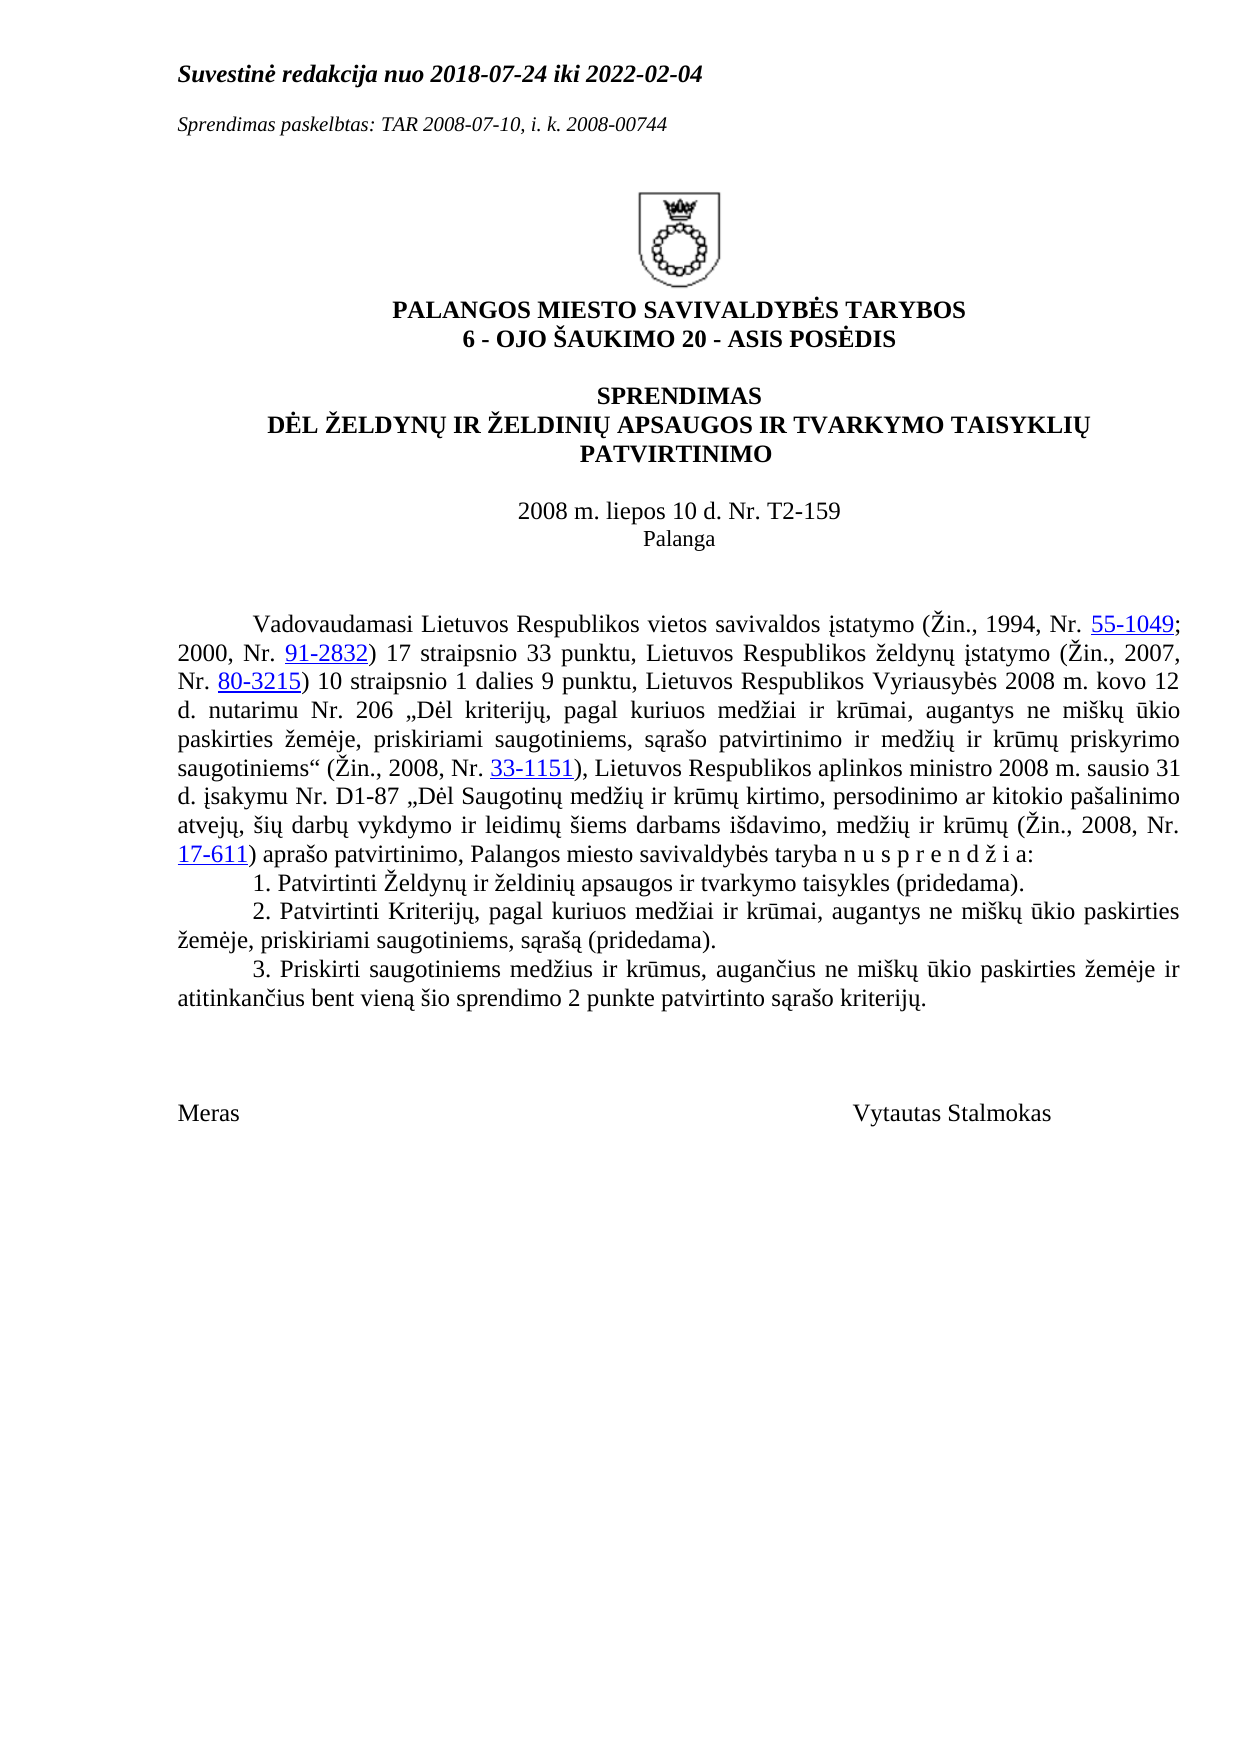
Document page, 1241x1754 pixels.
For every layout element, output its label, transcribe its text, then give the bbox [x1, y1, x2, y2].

text 1. Patvirtinti Želdynų ir želdinių apsaugos ir tvarkymo taisykles (pridedama). [177, 868, 1181, 896]
text 3. Priskirti saugotiniems medžius ir krūmus, augančius ne miškų ūkio paskirties žemėje ir atitinkančius bent vieną šio sprendimo 2 punkte patvirtinto sąrašo kriterijų. [177, 954, 1181, 1011]
text SPRENDIMAS [177, 381, 1181, 410]
text 2. Patvirtinti Kriterijų, pagal kuriuos medžiai ir krūmai, augantys ne miškų ūkio paskirties žemėje, priskiriami saugotiniems, sąrašą (pridedama). [177, 896, 1181, 954]
text Sprendimas paskelbtas: TAR 2008-07-10, i. k. 2008-00744 [177, 112, 1181, 136]
text 2008 m. liepos 10 d. Nr. T2-159 [177, 496, 1181, 525]
text 6 - OJO ŠAUKIMO 20 - ASIS POSĖDIS [177, 324, 1181, 352]
text Palanga [177, 525, 1181, 551]
text Meras Vytautas Stalmokas [177, 1098, 1181, 1126]
text DĖL ŽELDYNŲ IR ŽELDINIŲ APSAUGOS IR TVARKYMO TAISYKLIŲ PATVIRTINIMO [177, 410, 1181, 467]
text Suvestinė redakcija nuo 2018-07-24 iki 2022-02-04 [177, 59, 1181, 88]
text Vadovaudamasi Lietuvos Respublikos vietos savivaldos įstatymo (Žin., 1994, Nr. 55-1049; 2000, Nr. 91-2832) 17 straipsnio 33 punktu, Lietuvos Respublikos želdynų įstatymo (Žin., 2007, Nr. 80-3215) 10 straipsnio 1 dalies 9 punktu, Lietuvos Respublikos Vyriausybės 2008 m. kovo 12 d. nutarimu Nr. 206 „Dėl kriterijų, pagal kuriuos medžiai ir krūmai, augantys ne miškų ūkio paskirties žemėje, priskiriami saugotiniems, sąrašo patvirtinimo ir medžių ir krūmų priskyrimo saugotiniems“ (Žin., 2008, Nr. 33-1151), Lietuvos Respublikos aplinkos ministro 2008 m. sausio 31 d. įsakymu Nr. D1-87 „Dėl Saugotinų medžių ir krūmų kirtimo, persodinimo ar kitokio pašalinimo atvejų, šių darbų vykdymo ir leidimų šiems darbams išdavimo, medžių ir krūmų (Žin., 2008, Nr. 17-611) aprašo patvirtinimo, Palangos miesto savivaldybės taryba n u s p r e n d ž i a: [177, 609, 1181, 868]
text PALANGOS MIESTO SAVIVALDYBĖS TARYBOS [177, 295, 1181, 324]
